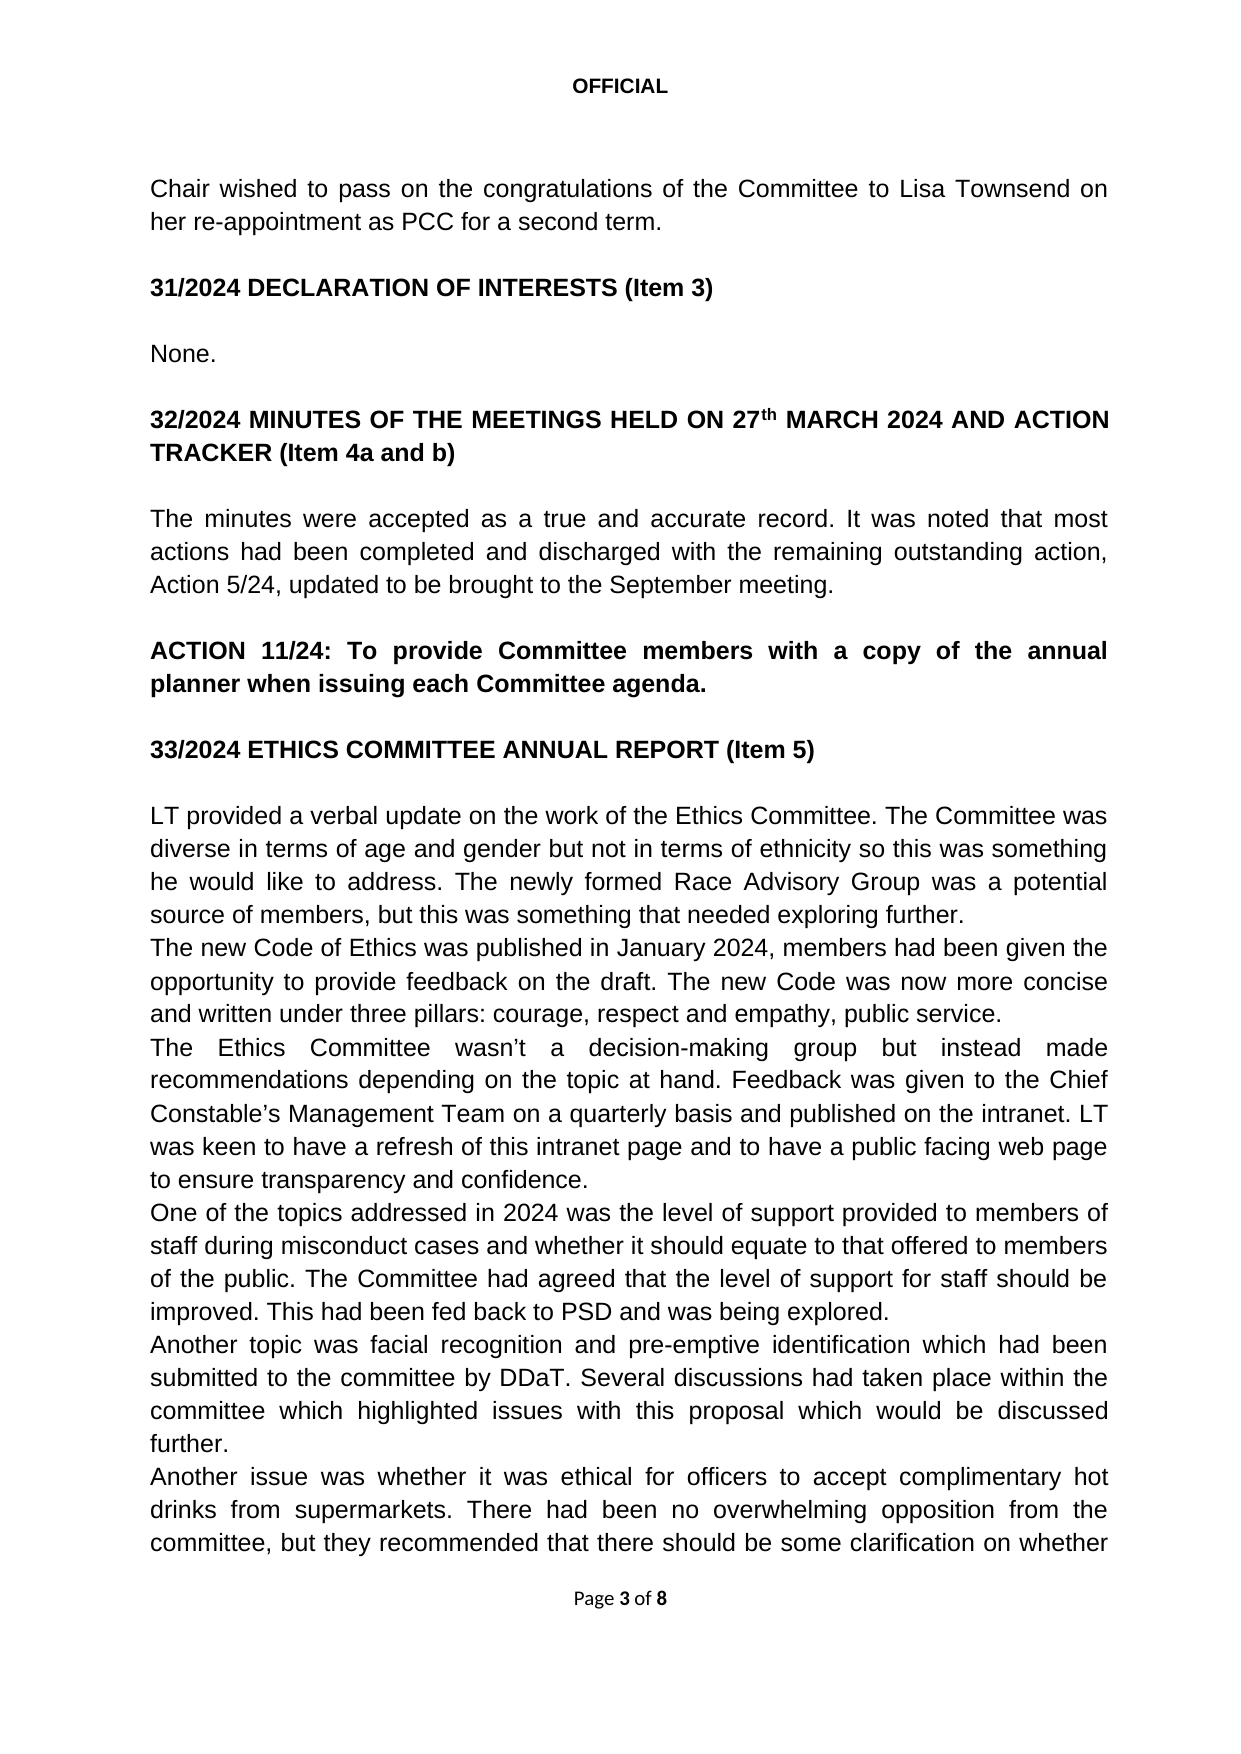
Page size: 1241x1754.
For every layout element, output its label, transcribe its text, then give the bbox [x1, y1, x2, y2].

text The Ethics Committee wasn’t a decision-making group but instead made recommendations depending on the topic at hand. Feedback was given to the Chief Constable’s Management Team on a quarterly basis and published on the intranet. LT was keen to have a refresh of this intranet page and to have a public facing web page to ensure transparency and confidence. [150, 1032, 1110, 1193]
text 33/2024 ETHICS COMMITTEE ANNUAL REPORT (Item 5) [150, 735, 1110, 764]
text The new Code of Ethics was published in January 2024, members had been given the opportunity to provide feedback on the draft. The new Code was now more concise and written under three pillars: courage, respect and empathy, public service. [150, 933, 1110, 1028]
text Another topic was facial recognition and pre-emptive identification which had been submitted to the committee by DDaT. Several discussions had taken place within the committee which highlighted issues with this proposal which would be discussed further. [150, 1330, 1110, 1457]
text Another issue was whether it was ethical for officers to accept complimentary hot drinks from supermarkets. There had been no overwhelming opposition from the committee, but they recommended that there should be some clarification on whether [150, 1462, 1110, 1557]
text One of the topics addressed in 2024 was the level of support provided to members of staff during misconduct cases and whether it should equate to that offered to members of the public. The Committee had agreed that the level of support for staff should be improved. This had been fed back to PSD and was being explored. [150, 1198, 1110, 1325]
text ACTION 11/24: To provide Committee members with a copy of the annual planner when issuing each Committee agenda. [150, 636, 1110, 698]
text 32/2024 MINUTES OF THE MEETINGS HELD ON 27th MARCH 2024 AND ACTION TRACKER (Item 4a and b) [150, 405, 1110, 467]
text LT provided a verbal update on the work of the Ethics Committee. The Committee was diverse in terms of age and gender but not in terms of ethnicity so this was something he would like to address. The newly formed Race Advisory Group was a potential source of members, but this was something that needed exploring further. [150, 801, 1110, 929]
text 31/2024 DECLARATION OF INTERESTS (Item 3) [150, 273, 1110, 302]
text None. [150, 339, 1110, 368]
text Chair wished to pass on the congratulations of the Committee to Lisa Townsend on her re-appointment as PCC for a second term. [150, 174, 1110, 236]
text The minutes were accepted as a true and accurate record. It was noted that most actions had been completed and discharged with the remaining outstanding action, Action 5/24, updated to be brought to the September meeting. [150, 504, 1110, 599]
